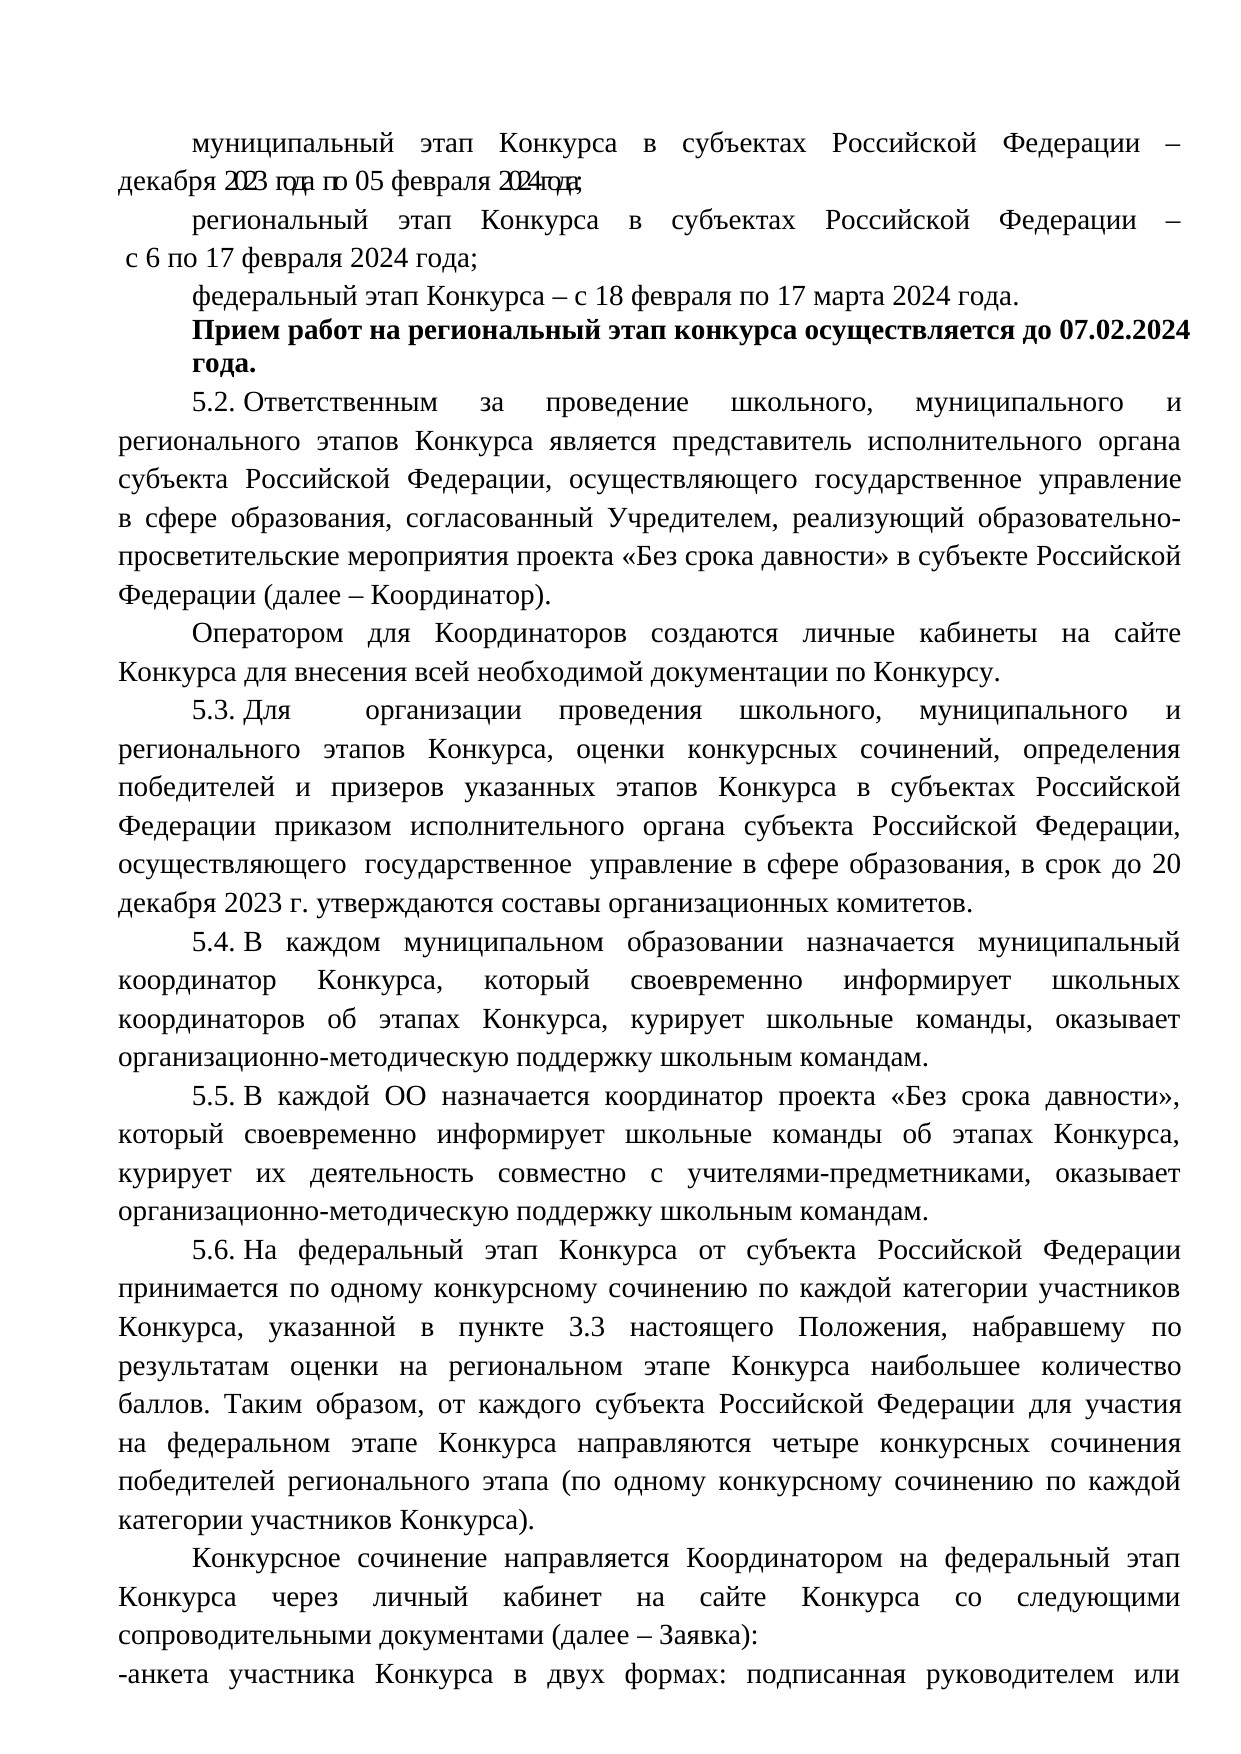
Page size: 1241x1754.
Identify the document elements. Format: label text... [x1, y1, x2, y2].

text региональный этап Конкурса в субъектах Российской Федерации ‒ с 6 по 17 февраля 2024 года; [125, 202, 1181, 274]
text Прием работ на региональный этап конкурса осуществляется до 07.02.2024 года. [192, 312, 1192, 379]
list Ответственным за проведение школьного, муниципального и регионального этапов Конкурса является представитель исполнительного органа субъекта Российской Федерации, осуществляющего государственное управление в сфере образования, согласованный Учредителем, реализующий образовательно- просветительские мероприятия проекта «Без срока давности» в субъекте Российской Федерации (далее – Координатор). [118, 384, 1182, 610]
text муниципальный этап Конкурса в субъектах Российской Федерации ‒ декабря 2023 года по 05 февраля 2024 года; [118, 125, 1180, 197]
list На федеральный этап Конкурса от субъекта Российской Федерации принимается по одному конкурсному сочинению по каждой категории участников Конкурса, указанной в пункте 3.3 настоящего Положения, набравшему по результатам оценки на региональном этапе Конкурса наибольшее количество баллов. Таким образом, от каждого субъекта Российской Федерации для участия на федеральном этапе Конкурса направляются четыре конкурсных сочинения победителей регионального этапа (по одному конкурсному сочинению по каждой категории участников Конкурса). [118, 1232, 1182, 1535]
text -анкета участника Конкурса в двух формах: подписанная руководителем или [118, 1656, 1181, 1689]
text Конкурсное сочинение направляется Координатором на федеральный этап Конкурса через личный кабинет на сайте Конкурса со следующими сопроводительными документами (далее – Заявка): [118, 1540, 1181, 1651]
text федеральный этап Конкурса ‒ с 18 февраля по 17 марта 2024 года. [192, 279, 1192, 312]
text Оператором для Координаторов создаются личные кабинеты на сайте Конкурса для внесения всей необходимой документации по Конкурсу. [118, 615, 1181, 687]
list Для организации проведения школьного, муниципального и регионального этапов Конкурса, оценки конкурсных сочинений, определения победителей и призеров указанных этапов Конкурса в субъектах Российской Федерации приказом исполнительного органа субъекта Российской Федерации, осуществляющего государственное управление в сфере образования, в срок до 20 декабря 2023 г. утверждаются составы организационных комитетов. [118, 692, 1181, 919]
list В каждой ОО назначается координатор проекта «Без срока давности», который своевременно информирует школьные команды об этапах Конкурса, курирует их деятельность совместно с учителями-предметниками, оказывает организационно-методическую поддержку школьным командам. [118, 1078, 1181, 1227]
list В каждом муниципальном образовании назначается муниципальный координатор Конкурса, который своевременно информирует школьных координаторов об этапах Конкурса, курирует школьные команды, оказывает организационно-методическую поддержку школьным командам. [118, 924, 1181, 1073]
